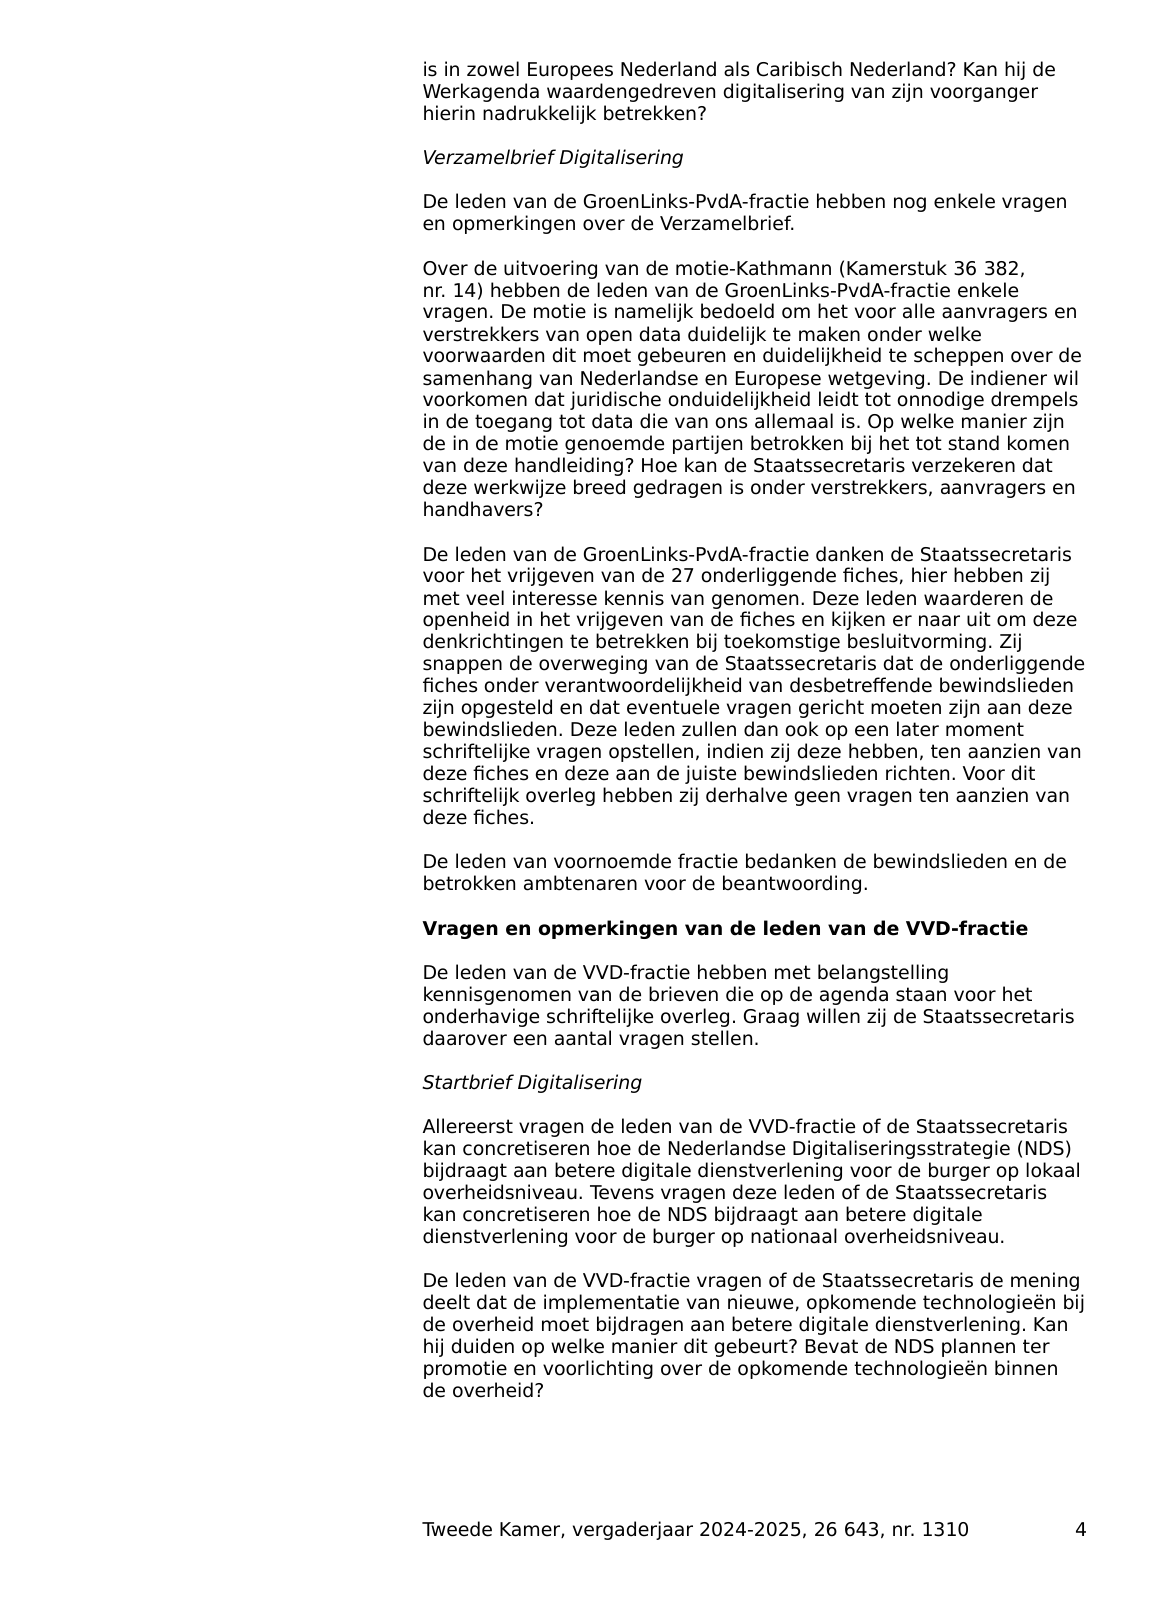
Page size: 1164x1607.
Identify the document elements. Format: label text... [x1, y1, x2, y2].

text Over de uitvoering van de motie-Kathmann (Kamerstuk 36 382, nr. 14) hebben de leden van de GroenLinks-PvdA-fractie enkele vragen. De motie is namelijk bedoeld om het voor alle aanvragers en verstrekkers van open data duidelijk te maken onder welke voorwaarden dit moet gebeuren en duidelijkheid te scheppen over de samenhang van Nederlandse en Europese wetgeving. De indiener wil voorkomen dat juridische onduidelijkheid leidt tot onnodige drempels in de toegang tot data die van ons allemaal is. Op welke manier zijn de in de motie genoemde partijen betrokken bij het tot stand komen van deze handleiding? Hoe kan de Staatssecretaris verzekeren dat deze werkwijze breed gedragen is onder verstrekkers, aanvragers en handhavers? [422, 257, 1087, 521]
text De leden van de GroenLinks-PvdA-fractie hebben nog enkele vragen en opmerkingen over de Verzamelbrief. [422, 191, 1087, 235]
text is in zowel Europees Nederland als Caribisch Nederland? Kan hij de Werkagenda waardengedreven digitalisering van zijn voorganger hierin nadrukkelijk betrekken? [422, 59, 1087, 125]
text De leden van de VVD-fractie vragen of de Staatssecretaris de mening deelt dat de implementatie van nieuwe, opkomende technologieën bij de overheid moet bijdragen aan betere digitale dienstverlening. Kan hij duiden op welke manier dit gebeurt? Bevat de NDS plannen ter promotie en voorlichting over de opkomende technologieën binnen de overheid? [422, 1270, 1087, 1402]
text De leden van de GroenLinks-PvdA-fractie danken de Staatssecretaris voor het vrijgeven van de 27 onderliggende fiches, hier hebben zij met veel interesse kennis van genomen. Deze leden waarderen de openheid in het vrijgeven van de fiches en kijken er naar uit om deze denkrichtingen te betrekken bij toekomstige besluitvorming. Zij snappen de overweging van de Staatssecretaris dat de onderliggende fiches onder verantwoordelijkheid van desbetreffende bewindslieden zijn opgesteld en dat eventuele vragen gericht moeten zijn aan deze bewindslieden. Deze leden zullen dan ook op een later moment schriftelijke vragen opstellen, indien zij deze hebben, ten aanzien van deze fiches en deze aan de juiste bewindslieden richten. Voor dit schriftelijk overleg hebben zij derhalve geen vragen ten aanzien van deze fiches. [422, 543, 1087, 829]
text De leden van de VVD-fractie hebben met belangstelling kennisgenomen van de brieven die op de agenda staan voor het onderhavige schriftelijke overleg. Graag willen zij de Staatssecretaris daarover een aantal vragen stellen. [422, 962, 1087, 1049]
text Allereerst vragen de leden van de VVD-fractie of de Staatssecretaris kan concretiseren hoe de Nederlandse Digitaliseringsstrategie (NDS) bijdraagt aan betere digitale dienstverlening voor de burger op lokaal overheidsniveau. Tevens vragen deze leden of de Staatssecretaris kan concretiseren hoe de NDS bijdraagt aan betere digitale dienstverlening voor de burger op nationaal overheidsniveau. [422, 1116, 1087, 1248]
subtitle Vragen en opmerkingen van de leden van de VVD-fractie [422, 917, 1087, 939]
subtitle Verzamelbrief Digitalisering [422, 147, 1087, 169]
text De leden van voornoemde fractie bedanken de bewindslieden en de betrokken ambtenaren voor de beantwoording. [422, 851, 1087, 895]
subtitle Startbrief Digitalisering [422, 1072, 1087, 1094]
